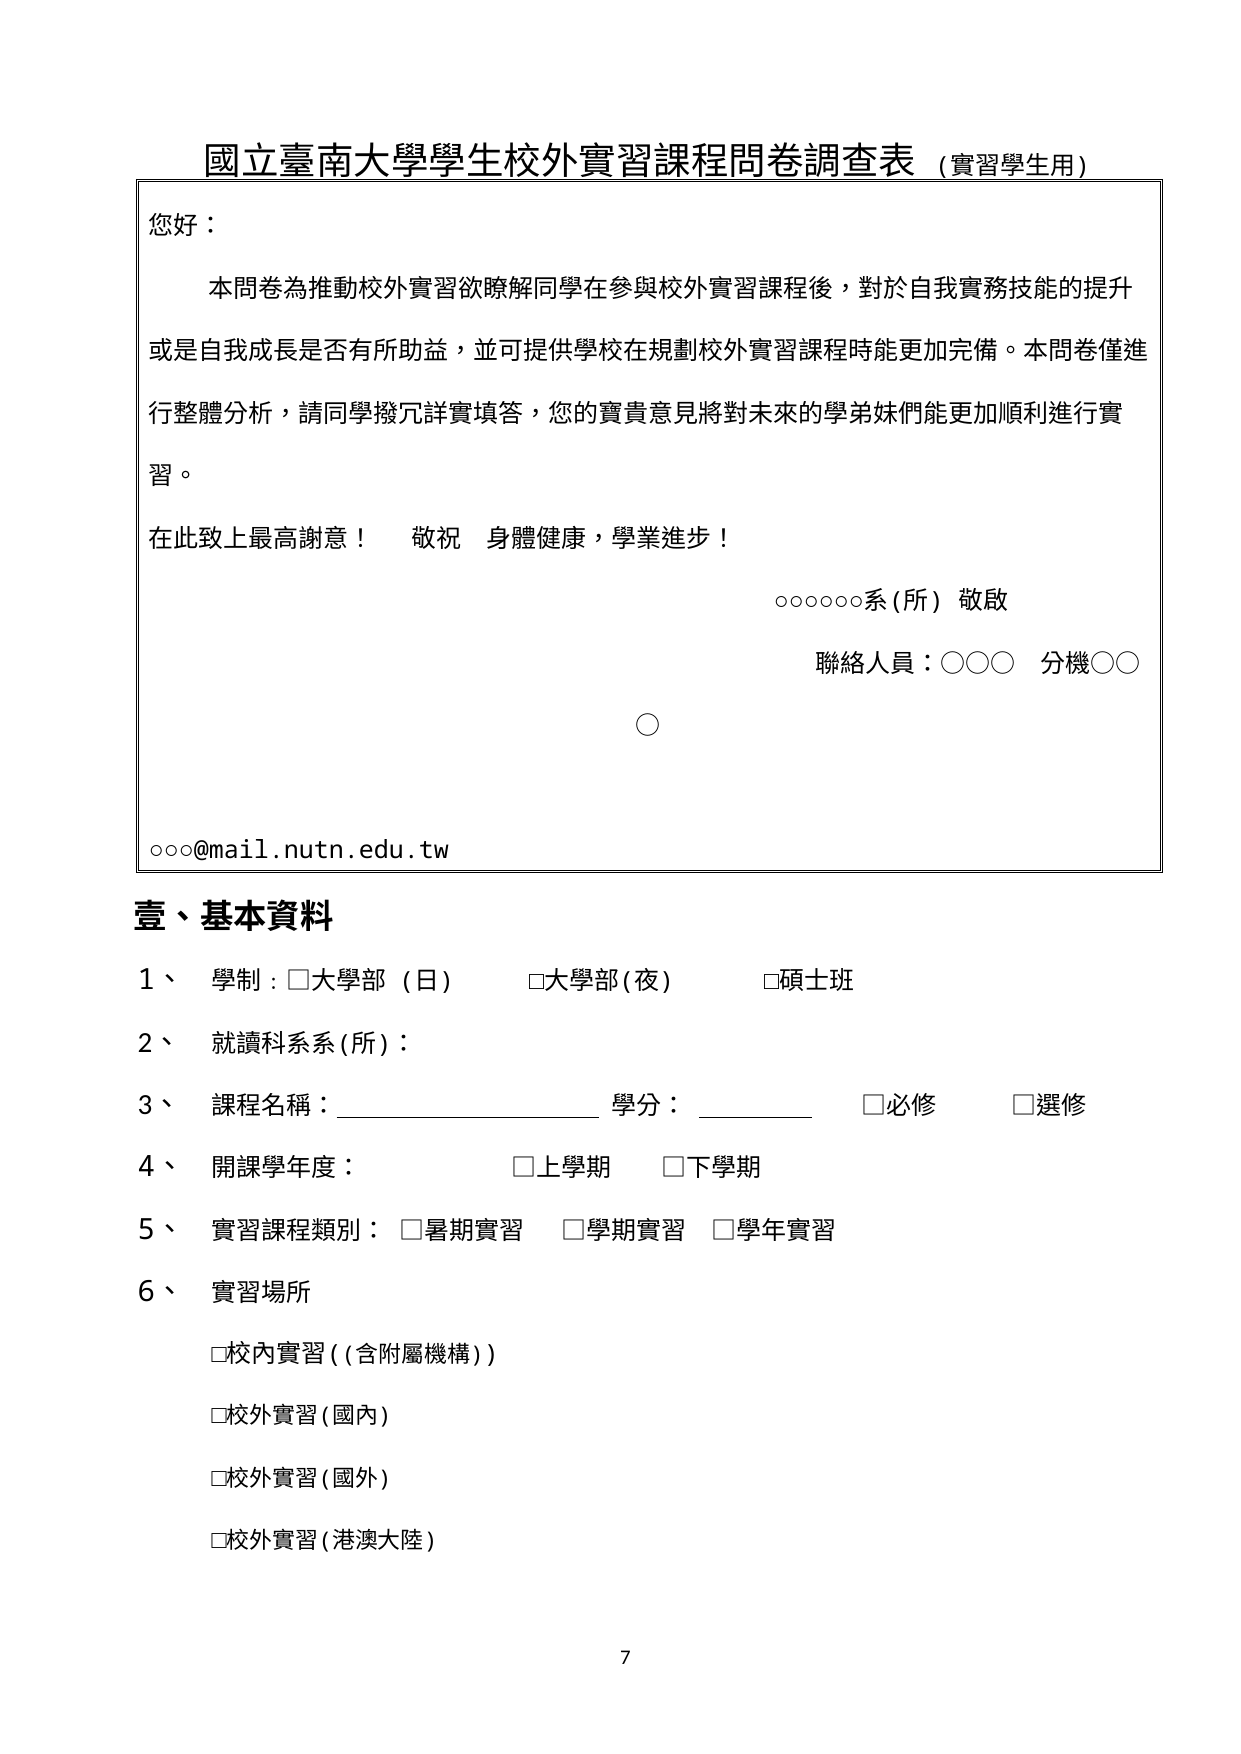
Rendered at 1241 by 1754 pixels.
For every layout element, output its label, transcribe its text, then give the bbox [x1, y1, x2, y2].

text □校外實習(港澳大陸) [211, 1498, 1112, 1560]
text 國立臺南大學學生校外實習課程問卷調查表 (實習學生用) [137, 116, 1112, 179]
list 課程名稱： 學分： □必修 □選修 [137, 1060, 1112, 1123]
text □校外實習(國外) [211, 1435, 1112, 1498]
list 學制﹕□大學部 (日) □大學部(夜) □碩士班 [137, 935, 1112, 998]
list 實習場所 [137, 1248, 1112, 1310]
list 實習課程類別： □暑期實習 □學期實習 □學年實習 [137, 1185, 1112, 1248]
text □校外實習(國內) [211, 1373, 1112, 1435]
list 就讀科系系(所)： [137, 998, 1112, 1060]
text □校內實習((含附屬機構)) [211, 1310, 1112, 1373]
text 壹、基本資料 [133, 873, 1112, 935]
list 開課學年度： □上學期 □下學期 [137, 1123, 1112, 1185]
table_header 您好： 本問卷為推動校外實習欲瞭解同學在參與校外實習課程後，對於自我實務技能的提升或是自我成長是否有所助益，並可提供學校在規劃校外實習課程時能更加完備。本問卷僅進行整體分析，請同學撥冗詳實填答，您的寶貴意見將對未來的學弟妹們能更加順利進行實習。 在此致上最高謝意！ 敬祝 身體健康，學業進步！ ○○○○○○系(所) 敬啟 聯絡人員：○○○ 分機○○○ ○○○@mail.nutn.edu.tw [139, 182, 1160, 869]
